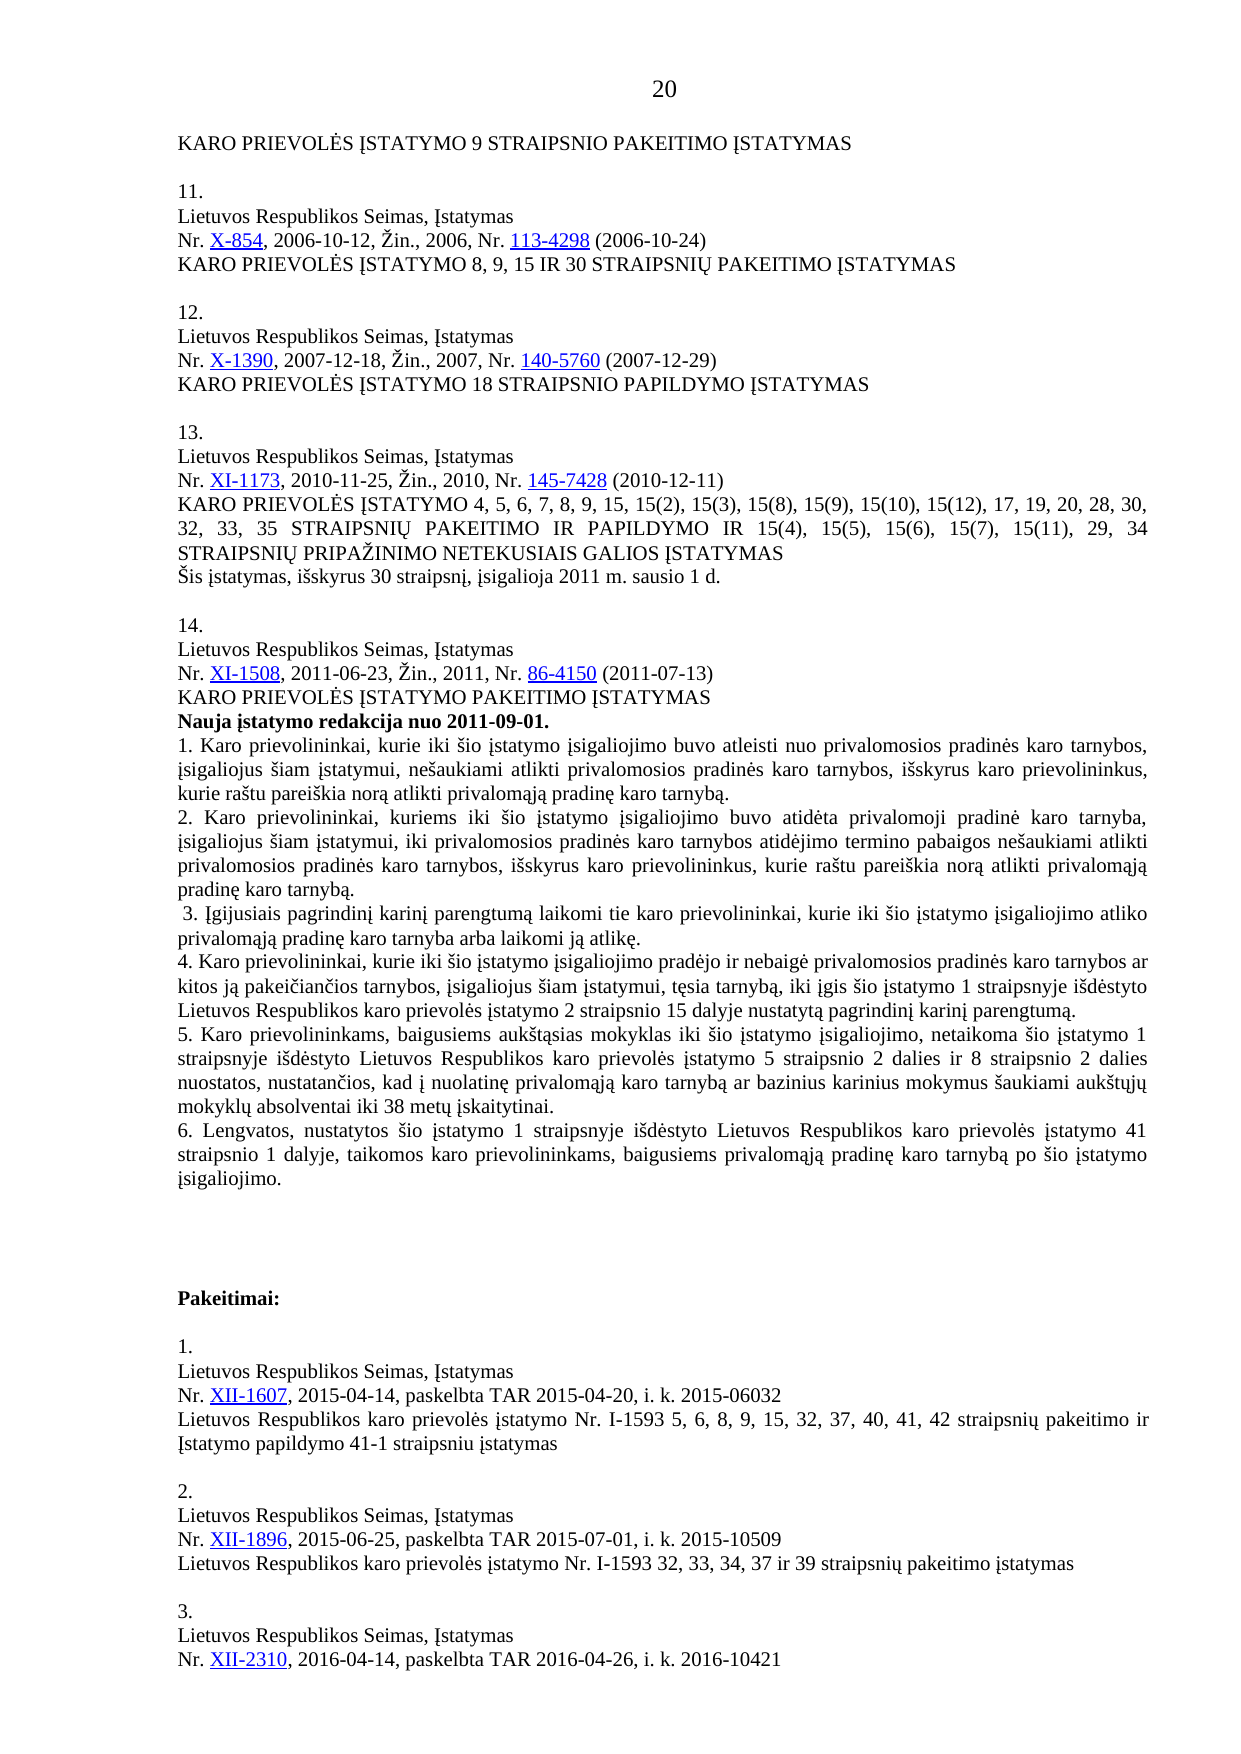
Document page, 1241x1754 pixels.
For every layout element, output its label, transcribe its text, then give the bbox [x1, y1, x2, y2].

text 1. [177, 1334, 1152, 1358]
text KARO PRIEVOLĖS ĮSTATYMO 9 STRAIPSNIO PAKEITIMO ĮSTATYMAS [177, 131, 1149, 155]
text 13. [177, 420, 1149, 444]
text Nr. X-854, 2006-10-12, Žin., 2006, Nr. 113-4298 (2006-10-24) [177, 228, 1149, 252]
text Nr. XII-2310, 2016-04-14, paskelbta TAR 2016-04-26, i. k. 2016-10421 [177, 1647, 1152, 1671]
text Lietuvos Respublikos Seimas, Įstatymas [177, 637, 1149, 661]
text 2. Karo prievolininkai, kuriems iki šio įstatymo įsigaliojimo buvo atidėta privalomoji pradinė karo tarnyba, įsigaliojus šiam įstatymui, iki privalomosios pradinės karo tarnybos atidėjimo termino pabaigos nešaukiami atlikti privalomosios pradinės karo tarnybos, išskyrus karo prievolininkus, kurie raštu pareiškia norą atlikti privalomąją pradinę karo tarnybą. [177, 805, 1149, 901]
text 6. Lengvatos, nustatytos šio įstatymo 1 straipsnyje išdėstyto Lietuvos Respublikos karo prievolės įstatymo 41 straipsnio 1 dalyje, taikomos karo prievolininkams, baigusiems privalomąją pradinę karo tarnybą po šio įstatymo įsigaliojimo. [177, 1118, 1149, 1190]
text 3. [177, 1599, 1152, 1623]
text Pakeitimai: [177, 1286, 1152, 1310]
text 1. Karo prievolininkai, kurie iki šio įstatymo įsigaliojimo buvo atleisti nuo privalomosios pradinės karo tarnybos, įsigaliojus šiam įstatymui, nešaukiami atlikti privalomosios pradinės karo tarnybos, išskyrus karo prievolininkus, kurie raštu pareiškia norą atlikti privalomąją pradinę karo tarnybą. [177, 733, 1149, 805]
text Lietuvos Respublikos Seimas, Įstatymas [177, 1503, 1152, 1527]
text 11. [177, 179, 1149, 203]
text Nr. XII-1896, 2015-06-25, paskelbta TAR 2015-07-01, i. k. 2015-10509 [177, 1527, 1152, 1551]
text Nr. XII-1607, 2015-04-14, paskelbta TAR 2015-04-20, i. k. 2015-06032 [177, 1383, 1152, 1407]
text Lietuvos Respublikos karo prievolės įstatymo Nr. I-1593 5, 6, 8, 9, 15, 32, 37, 40, 41, 42 straipsnių pakeitimo ir Įstatymo papildymo 41-1 straipsniu įstatymas [177, 1407, 1152, 1455]
text 4. Karo prievolininkai, kurie iki šio įstatymo įsigaliojimo pradėjo ir nebaigė privalomosios pradinės karo tarnybos ar kitos ją pakeičiančios tarnybos, įsigaliojus šiam įstatymui, tęsia tarnybą, iki įgis šio įstatymo 1 straipsnyje išdėstyto Lietuvos Respublikos karo prievolės įstatymo 2 straipsnio 15 dalyje nustatytą pagrindinį karinį parengtumą. [177, 949, 1149, 1022]
text KARO PRIEVOLĖS ĮSTATYMO PAKEITIMO ĮSTATYMAS [177, 685, 1149, 709]
text KARO PRIEVOLĖS ĮSTATYMO 8, 9, 15 IR 30 STRAIPSNIŲ PAKEITIMO ĮSTATYMAS [177, 252, 1149, 276]
text 2. [177, 1479, 1152, 1503]
text Lietuvos Respublikos karo prievolės įstatymo Nr. I-1593 32, 33, 34, 37 ir 39 straipsnių pakeitimo įstatymas [177, 1551, 1152, 1575]
text 14. [177, 613, 1149, 637]
text Lietuvos Respublikos Seimas, Įstatymas [177, 1623, 1152, 1647]
text Nr. XI-1173, 2010-11-25, Žin., 2010, Nr. 145-7428 (2010-12-11) [177, 468, 1149, 492]
text Lietuvos Respublikos Seimas, Įstatymas [177, 203, 1149, 228]
text KARO PRIEVOLĖS ĮSTATYMO 4, 5, 6, 7, 8, 9, 15, 15(2), 15(3), 15(8), 15(9), 15(10), 15(12), 17, 19, 20, 28, 30, 32, 33, 35 STRAIPSNIŲ PAKEITIMO IR PAPILDYMO IR 15(4), 15(5), 15(6), 15(7), 15(11), 29, 34 STRAIPSNIŲ PRIPAŽINIMO NETEKUSIAIS GALIOS ĮSTATYMAS [177, 492, 1149, 564]
text Nr. XI-1508, 2011-06-23, Žin., 2011, Nr. 86-4150 (2011-07-13) [177, 661, 1149, 685]
text 5. Karo prievolininkams, baigusiems aukštąsias mokyklas iki šio įstatymo įsigaliojimo, netaikoma šio įstatymo 1 straipsnyje išdėstyto Lietuvos Respublikos karo prievolės įstatymo 5 straipsnio 2 dalies ir 8 straipsnio 2 dalies nuostatos, nustatančios, kad į nuolatinę privalomąją karo tarnybą ar bazinius karinius mokymus šaukiami aukštųjų mokyklų absolventai iki 38 metų įskaitytinai. [177, 1022, 1149, 1118]
text Nr. X-1390, 2007-12-18, Žin., 2007, Nr. 140-5760 (2007-12-29) [177, 348, 1149, 372]
text Lietuvos Respublikos Seimas, Įstatymas [177, 1358, 1152, 1383]
text Lietuvos Respublikos Seimas, Įstatymas [177, 324, 1149, 348]
text 12. [177, 300, 1149, 324]
text KARO PRIEVOLĖS ĮSTATYMO 18 STRAIPSNIO PAPILDYMO ĮSTATYMAS [177, 372, 1149, 396]
text Lietuvos Respublikos Seimas, Įstatymas [177, 444, 1149, 468]
text Šis įstatymas, išskyrus 30 straipsnį, įsigalioja 2011 m. sausio 1 d. [177, 564, 1149, 588]
text 3. Įgijusiais pagrindinį karinį parengtumą laikomi tie karo prievolininkai, kurie iki šio įstatymo įsigaliojimo atliko privalomąją pradinę karo tarnyba arba laikomi ją atlikę. [177, 901, 1149, 949]
text Nauja įstatymo redakcija nuo 2011-09-01. [177, 709, 1149, 733]
